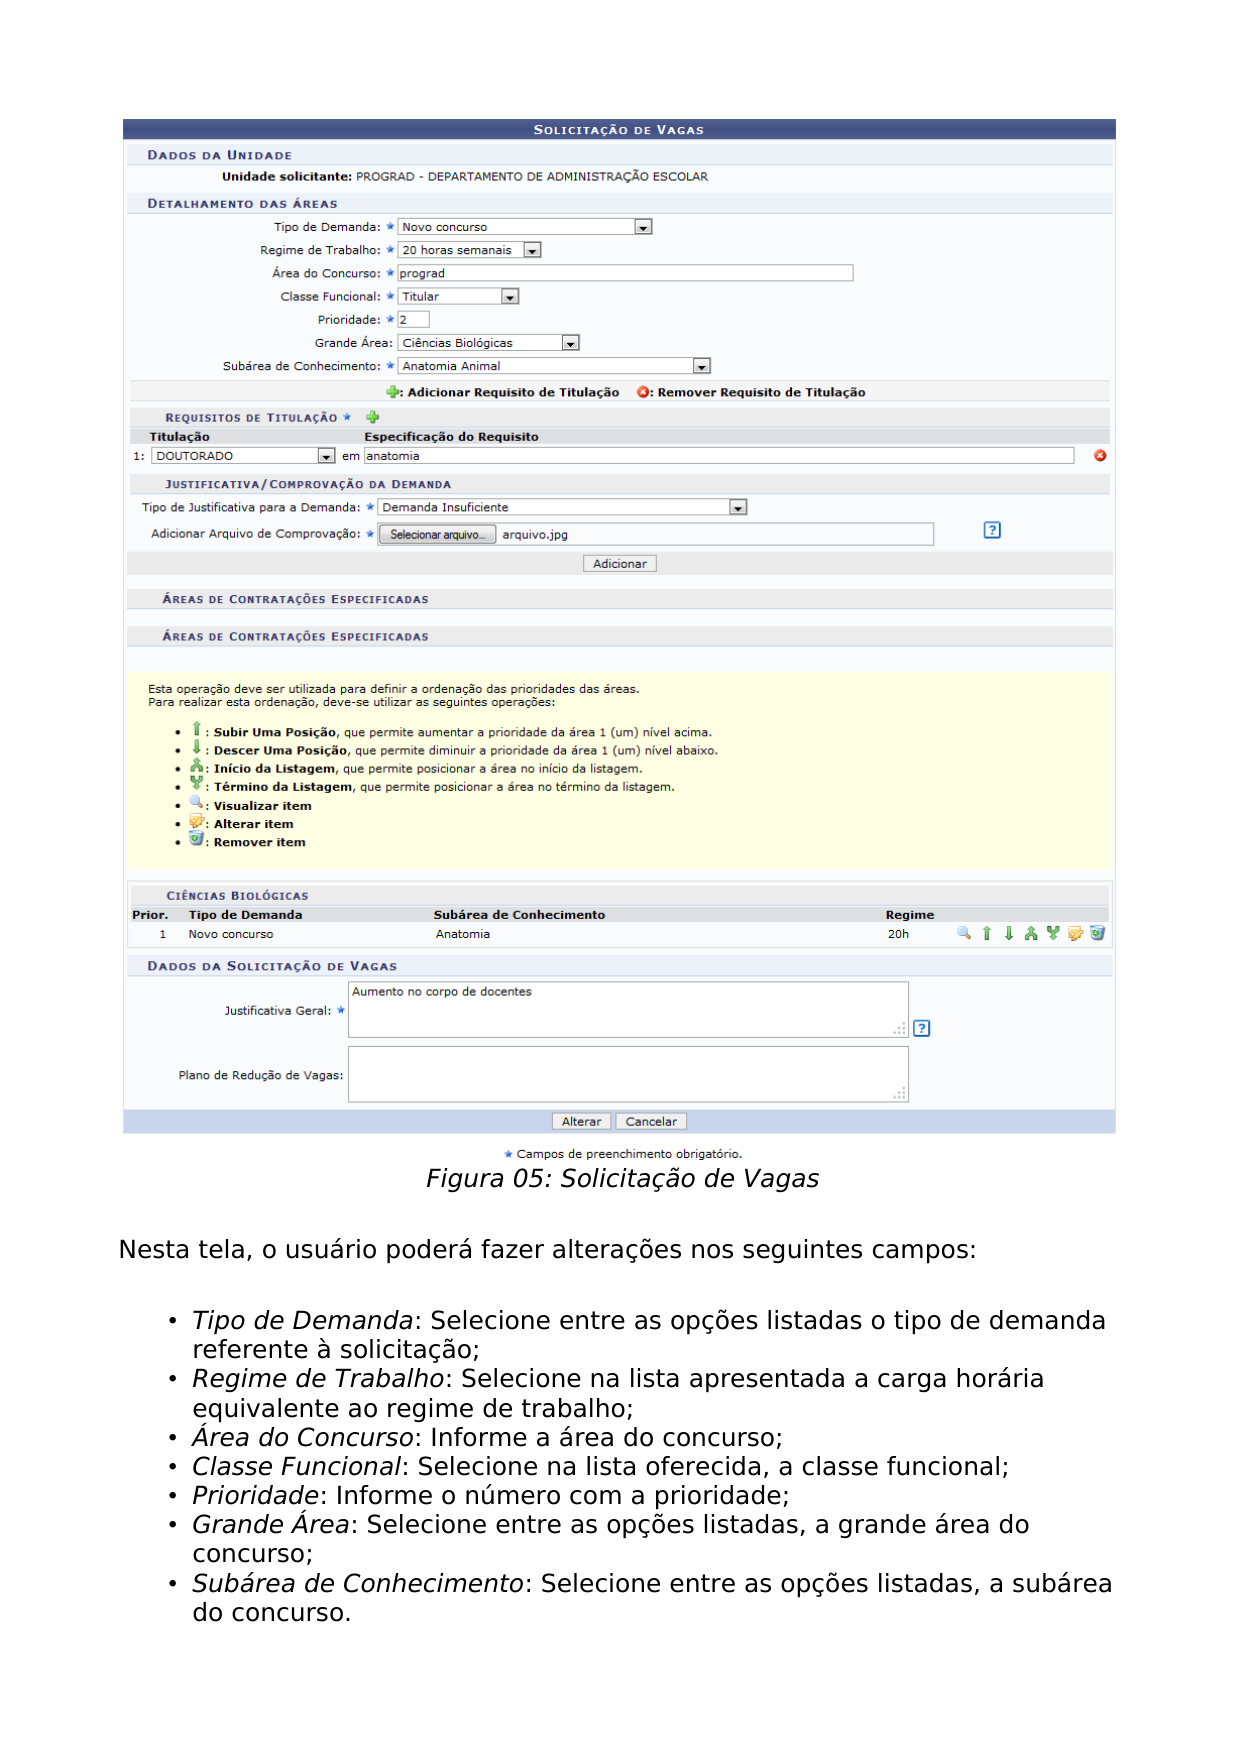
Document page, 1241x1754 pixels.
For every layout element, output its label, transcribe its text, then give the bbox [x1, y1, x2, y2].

list Prioridade: Informe o número com a prioridade; [177, 1481, 1122, 1511]
text Figura 05: Solicitação de Vagas [118, 1165, 1122, 1193]
list Tipo de Demanda: Selecione entre as opções listadas o tipo de demanda referente à solicitação; [177, 1306, 1122, 1365]
list Classe Funcional: Selecione na lista oferecida, a classe funcional; [177, 1452, 1122, 1481]
picture [118, 118, 1123, 1165]
list Grande Área: Selecione entre as opções listadas, a grande área do concurso; [177, 1511, 1122, 1569]
list Área do Concurso: Informe a área do concurso; [177, 1423, 1122, 1452]
list Regime de Trabalho: Selecione na lista apresentada a carga horária equivalente ao regime de trabalho; [177, 1365, 1122, 1423]
list Subárea de Conhecimento: Selecione entre as opções listadas, a subárea do concurso. [177, 1569, 1122, 1627]
text Nesta tela, o usuário poderá fazer alterações nos seguintes campos: [118, 1235, 1122, 1264]
